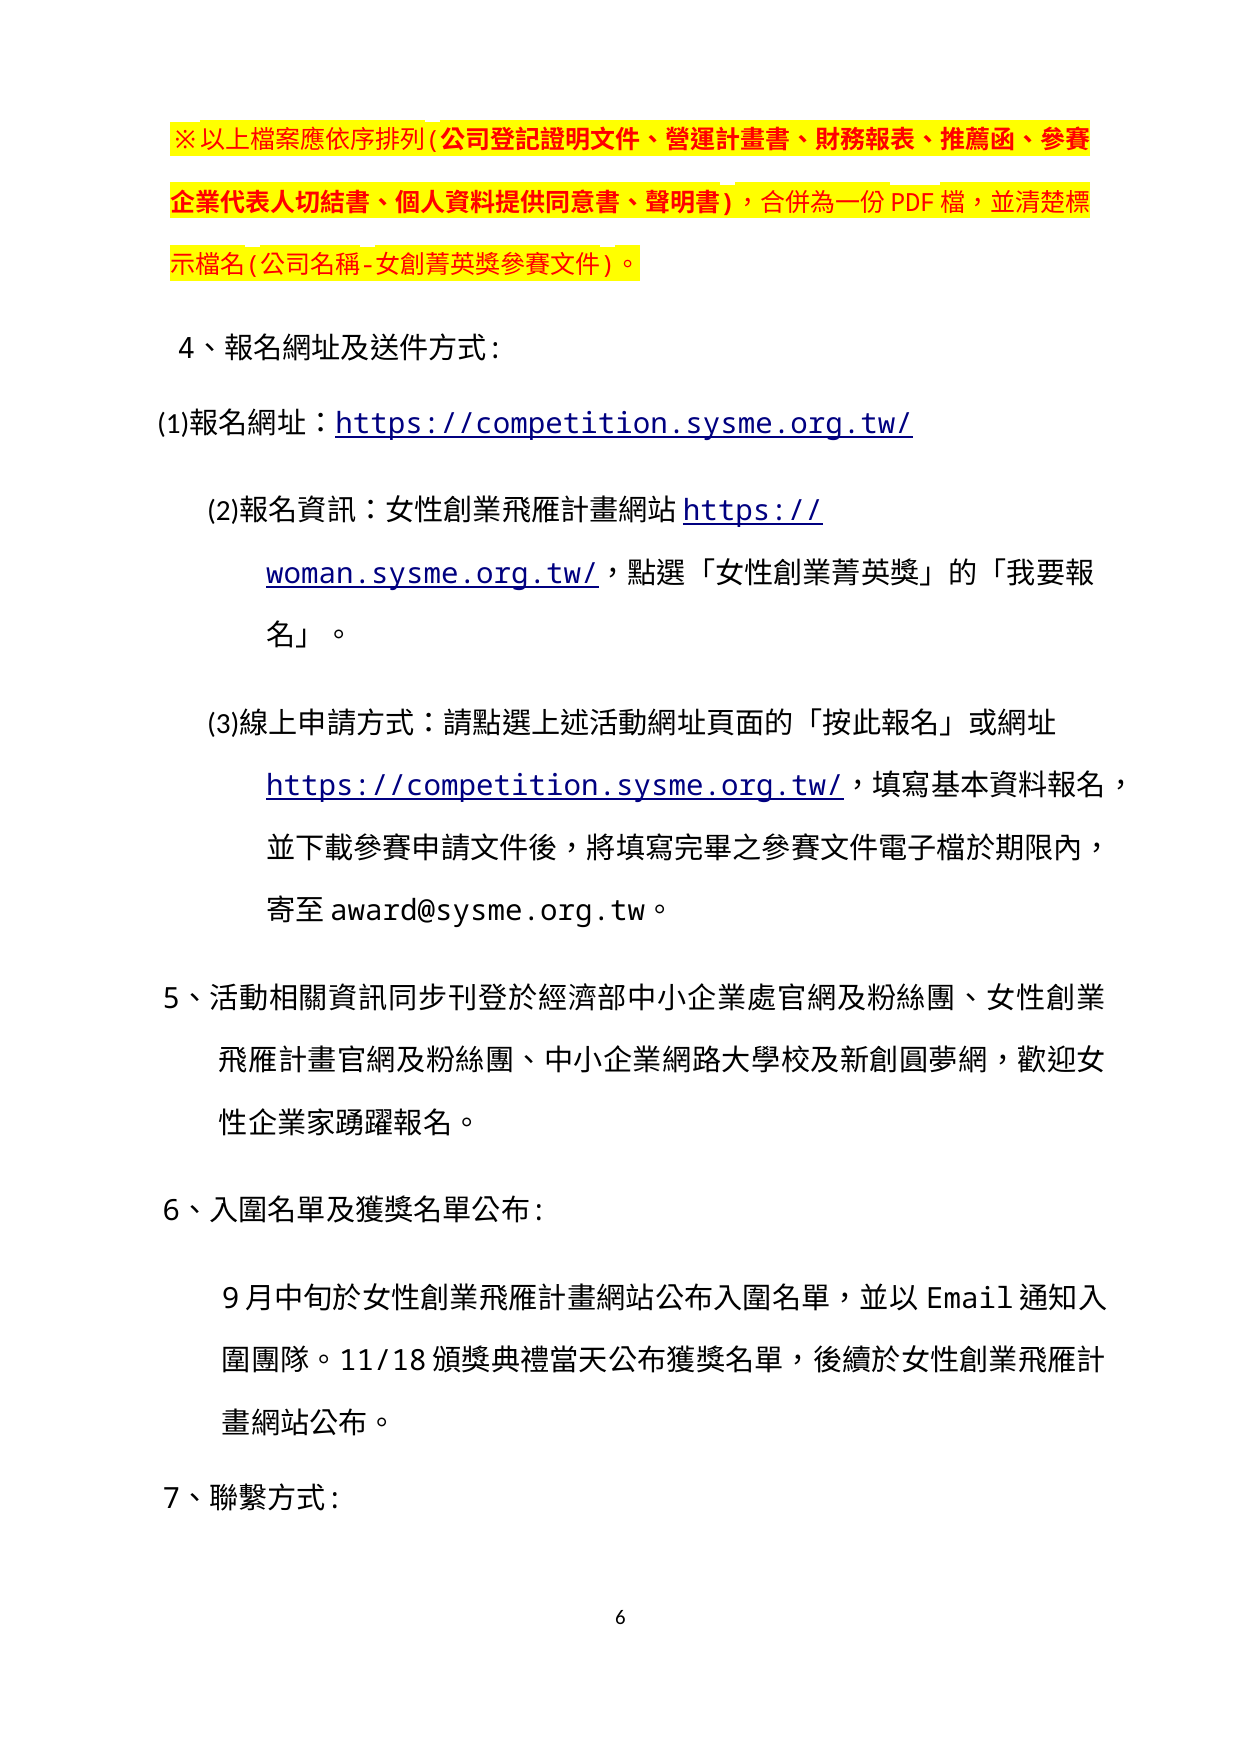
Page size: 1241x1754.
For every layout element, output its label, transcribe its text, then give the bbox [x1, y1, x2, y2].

text 9月中旬於女性創業飛雁計畫網站公布入圍名單，並以Email通知入圍團隊。11/18頒獎典禮當天公布獲獎名單，後續於女性創業飛雁計畫網站公布。 [222, 1254, 1107, 1441]
list 入圍名單及獲獎名單公布: [162, 1166, 1107, 1229]
list 報名資訊：女性創業飛雁計畫網站https://woman.sysme.org.tw/，點選「女性創業菁英獎」的「我要報名」。 [207, 466, 1107, 654]
list 報名網址及送件方式: [177, 304, 1107, 366]
list 報名網址：https://competition.sysme.org.tw/ [133, 379, 1107, 441]
text ※以上檔案應依序排列(公司登記證明文件、營運計畫書、財務報表、推薦函、參賽企業代表人切結書、個人資料提供同意書、聲明書)，合併為一份PDF檔，並清楚標示檔名(公司名稱-女創菁英獎參賽文件)。 [170, 96, 1107, 284]
list 線上申請方式：請點選上述活動網址頁面的「按此報名」或網址https://competition.sysme.org.tw/，填寫基本資料報名，並下載參賽申請文件後，將填寫完畢之參賽文件電子檔於期限內，寄至award@sysme.org.tw。 [207, 679, 1107, 929]
list 聯繫方式: [162, 1454, 1107, 1516]
list 活動相關資訊同步刊登於經濟部中小企業處官網及粉絲團、女性創業飛雁計畫官網及粉絲團、中小企業網路大學校及新創圓夢網，歡迎女性企業家踴躍報名。 [162, 954, 1107, 1141]
